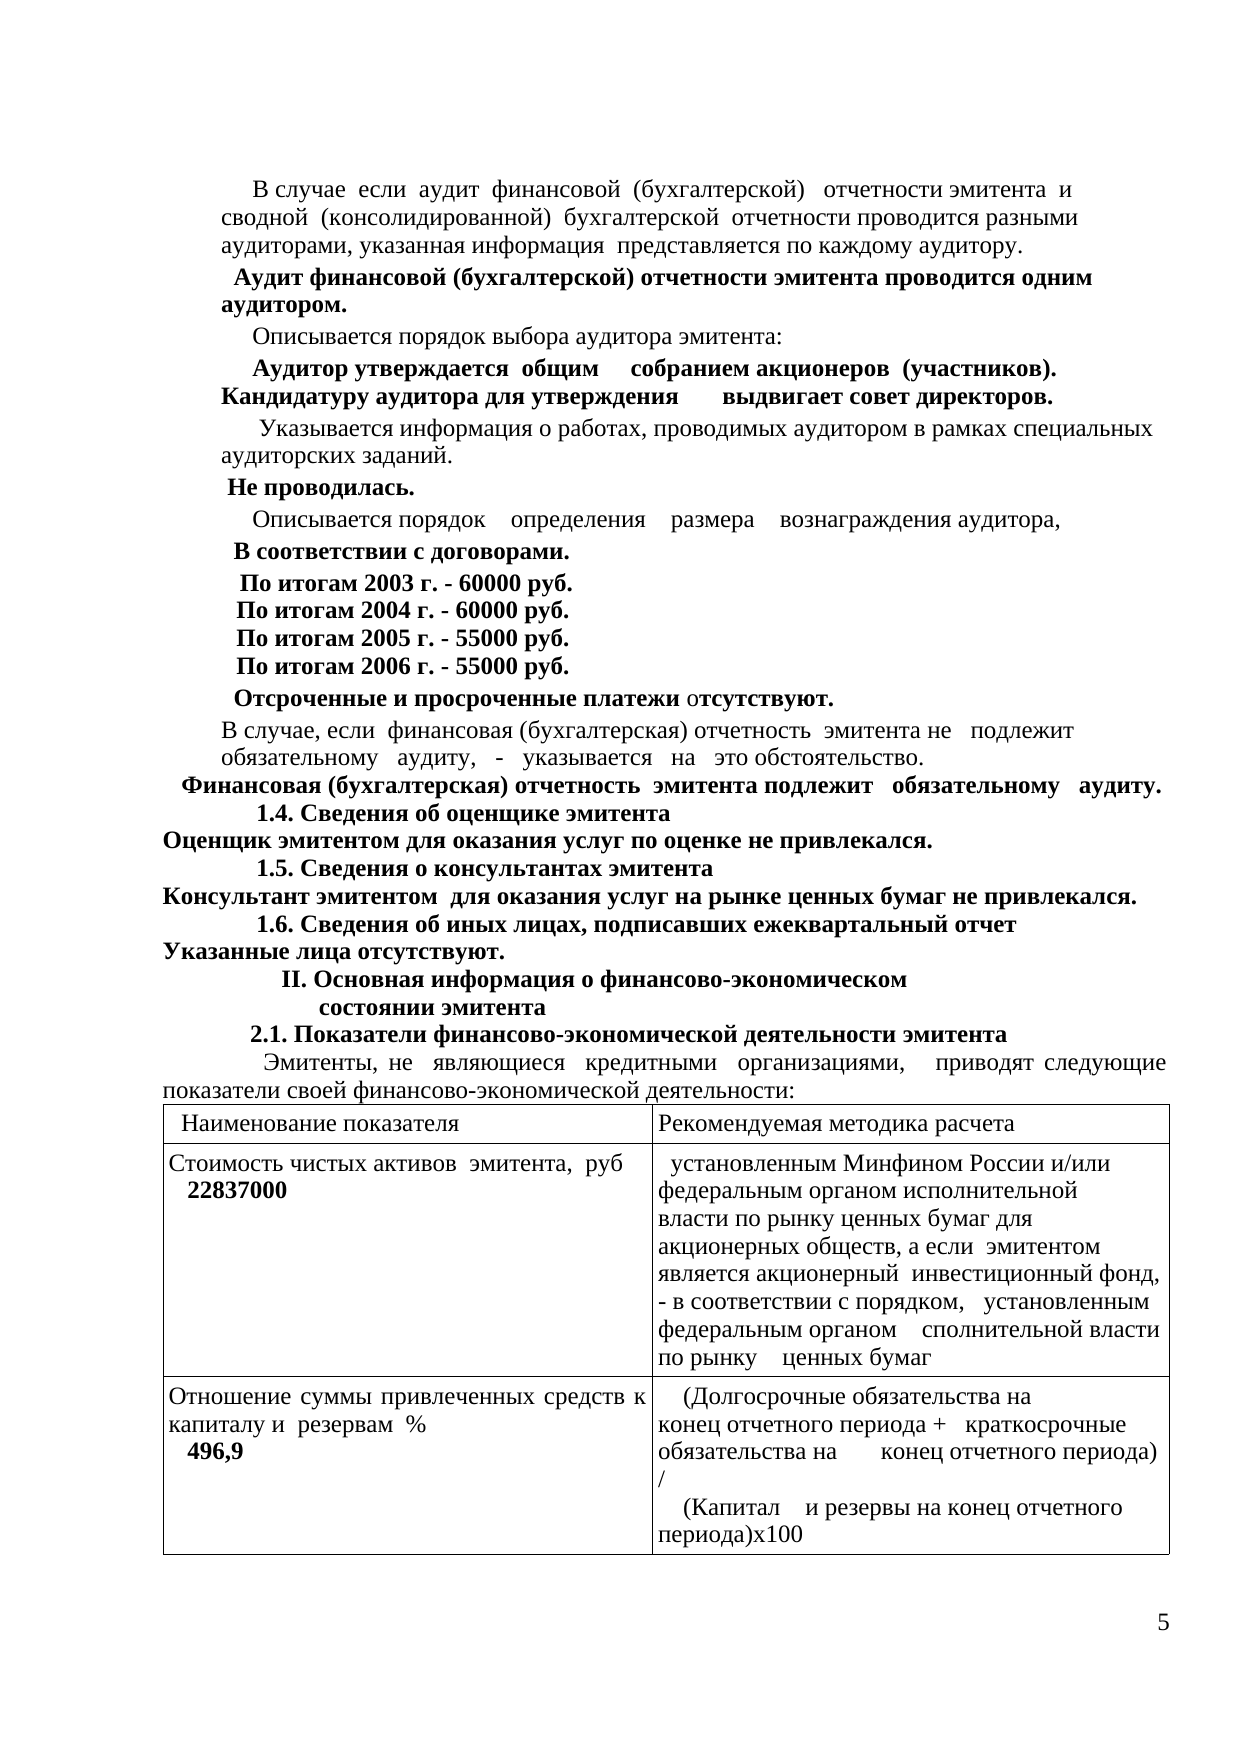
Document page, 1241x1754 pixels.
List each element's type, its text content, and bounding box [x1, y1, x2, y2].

table_cell установленным Минфином России и/или федеральным органом исполнительной власти по рынку ценных бумаг для акционерных обществ, а если эмитентом является акционерный инвестиционный фонд, - в соответствии с порядком, установленным федеральным органом сполнительной власти по рынку ценных бумаг [653, 1144, 1169, 1376]
text II. Основная информация о финансово-экономическом [162, 965, 1169, 993]
text Отсроченные и просроченные платежи отсутствуют. [221, 684, 1169, 712]
text Описывается порядок определения размера вознаграждения аудитора, [221, 505, 1169, 533]
text Описывается порядок выбора аудитора эмитента: [221, 322, 1169, 350]
table_cell Стоимость чистых активов эмитента, руб 22837000 [164, 1144, 652, 1376]
text По итогам 2003 г. - 60000 руб. [221, 569, 1169, 597]
table_cell (Долгосрочные обязательства на конец отчетного периода + краткосрочные обязательства на конец отчетного периода) / (Капитал и резервы на конец отчетного периода)х100 [653, 1377, 1169, 1554]
text Эмитенты, не являющиеся кредитными организациями, приводят следующие показатели своей финансово-экономической деятельности: [162, 1048, 1169, 1104]
text Финансовая (бухгалтерская) отчетность эмитента подлежит обязательному аудиту. [162, 771, 1169, 799]
text По итогам 2006 г. - 55000 руб. [236, 652, 1169, 680]
text Аудит финансовой (бухгалтерской) отчетности эмитента проводится одним аудитором. [221, 263, 1169, 318]
text 2.1. Показатели финансово-экономической деятельности эмитента [162, 1021, 1169, 1048]
text 1.6. Сведения об иных лицах, подписавших ежеквартальный отчет [162, 910, 1169, 937]
text Не проводилась. [221, 473, 1169, 501]
table_header Рекомендуемая методика расчета [653, 1105, 1169, 1143]
text В случае, если финансовая (бухгалтерская) отчетность эмитента не подлежит обязательному аудиту, - указывается на это обстоятельство. [221, 716, 1169, 771]
table_cell Отношение суммы привлеченных средств к капиталу и резервам % 496,9 [164, 1377, 652, 1554]
text 1.5. Сведения о консультантах эмитента [162, 854, 1169, 882]
text Указывается информация о работах, проводимых аудитором в рамках специальных аудиторских заданий. [221, 414, 1169, 469]
text По итогам 2005 г. - 55000 руб. [236, 624, 1169, 652]
table_header Наименование показателя [164, 1105, 652, 1143]
text По итогам 2004 г. - 60000 руб. [236, 597, 1169, 624]
text 1.4. Сведения об оценщике эмитента [162, 799, 1169, 827]
text Оценщик эмитентом для оказания услуг по оценке не привлекался. [162, 827, 1169, 854]
text В соответствии с договорами. [221, 537, 1169, 565]
text состоянии эмитента [162, 993, 1169, 1021]
text Аудитор утверждается общим собранием акционеров (участников). Кандидатуру аудитора для утверждения выдвигает совет директоров. [221, 354, 1169, 409]
text Консультант эмитентом для оказания услуг на рынке ценных бумаг не привлекался. [162, 882, 1169, 910]
text Указанные лица отсутствуют. [162, 937, 1169, 965]
text В случае если аудит финансовой (бухгалтерской) отчетности эмитента и сводной (консолидированной) бухгалтерской отчетности проводится разными аудиторами, указанная информация представляется по каждому аудитору. [221, 175, 1169, 258]
